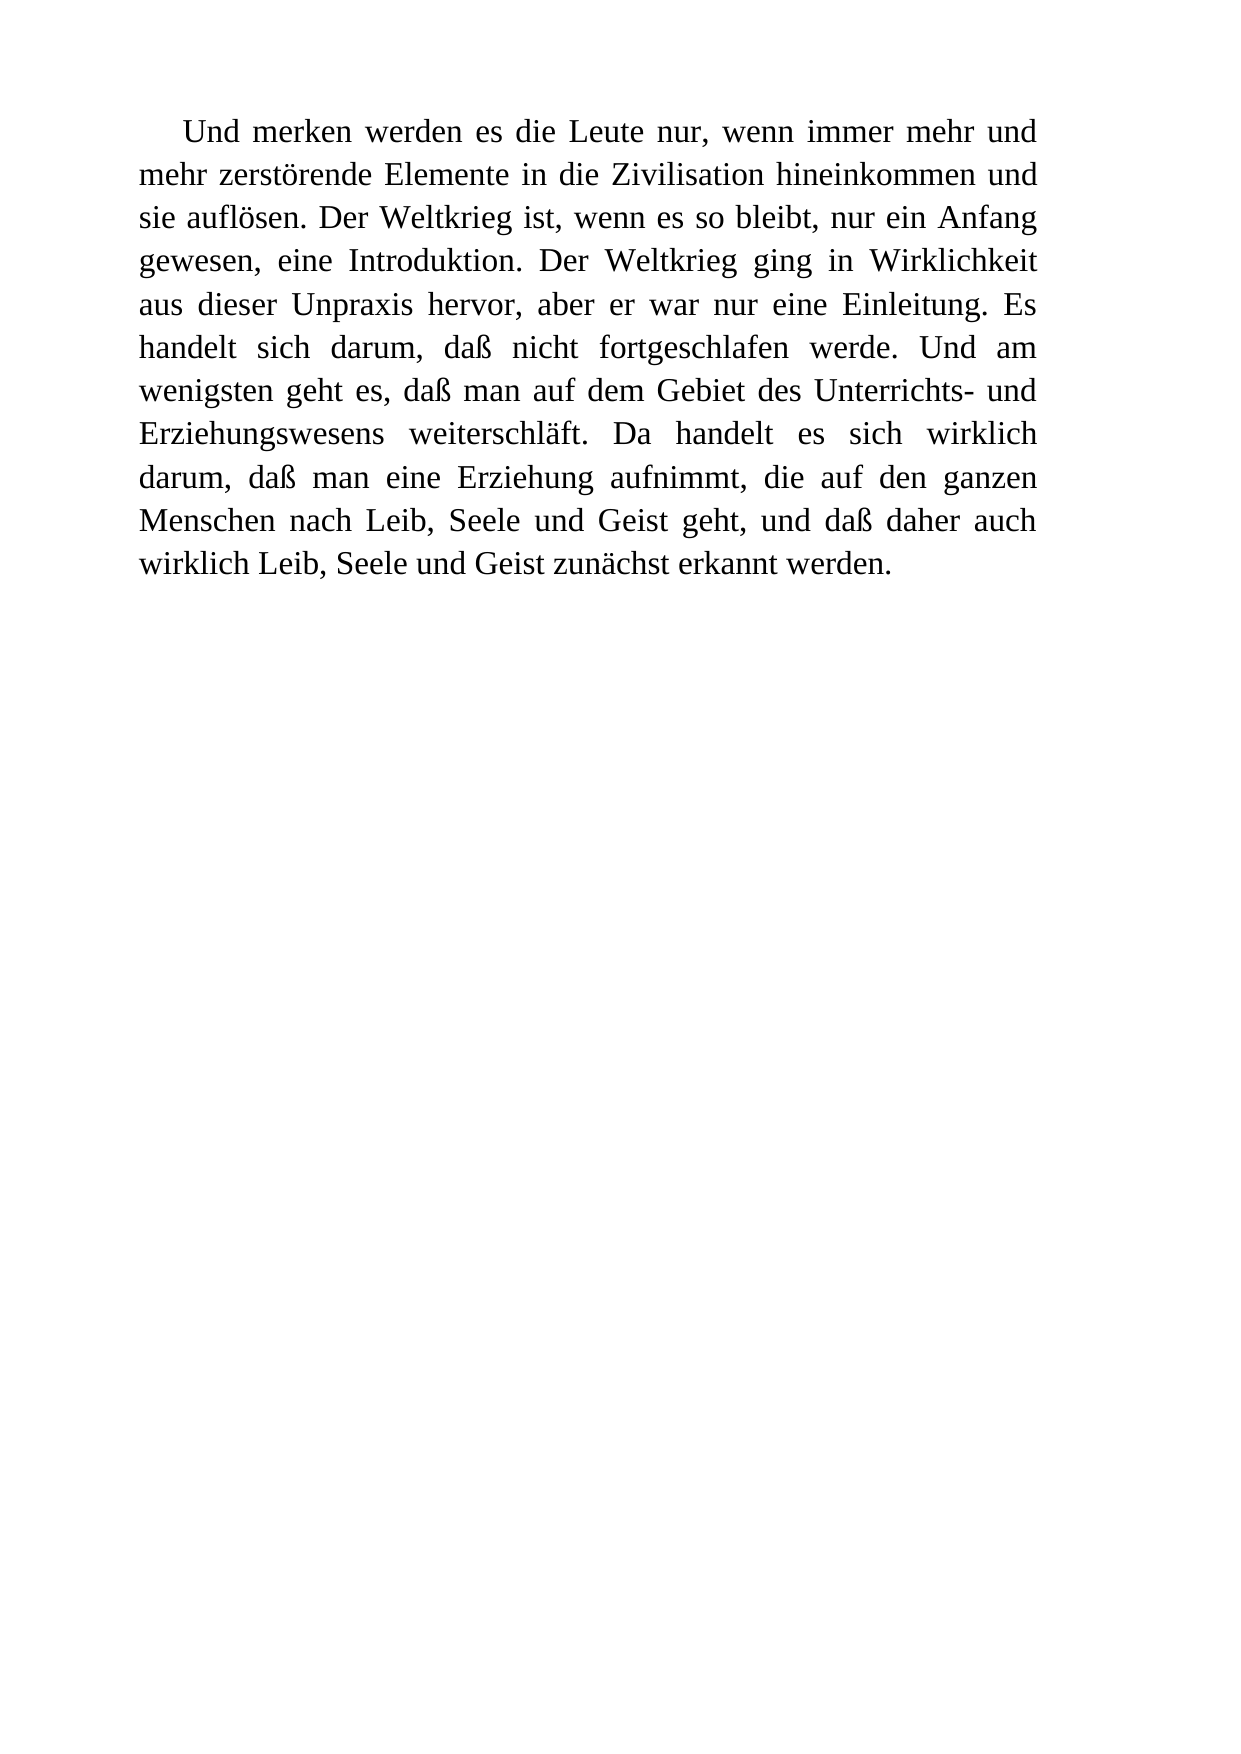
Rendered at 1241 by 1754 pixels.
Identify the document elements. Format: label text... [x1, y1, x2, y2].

text Und merken werden es die Leute nur, wenn immer mehr und mehr zerstörende Elemente in die Zivilisation hineinkommen und sie auflösen. Der Weltkrieg ist, wenn es so bleibt, nur ein Anfang gewesen, eine Introduktion. Der Weltkrieg ging in Wirklichkeit aus dieser Unpraxis hervor, aber er war nur eine Einleitung. Es handelt sich darum, daß nicht fortgeschlafen werde. Und am wenigsten geht es, daß man auf dem Gebiet des Unterrichts- und Erziehungswesens weiterschläft. Da handelt es sich wirklich darum, daß man eine Erziehung aufnimmt, die auf den ganzen Menschen nach Leib, Seele und Geist geht, und daß daher auch wirklich Leib, Seele und Geist zunächst erkannt werden. [139, 111, 1038, 582]
